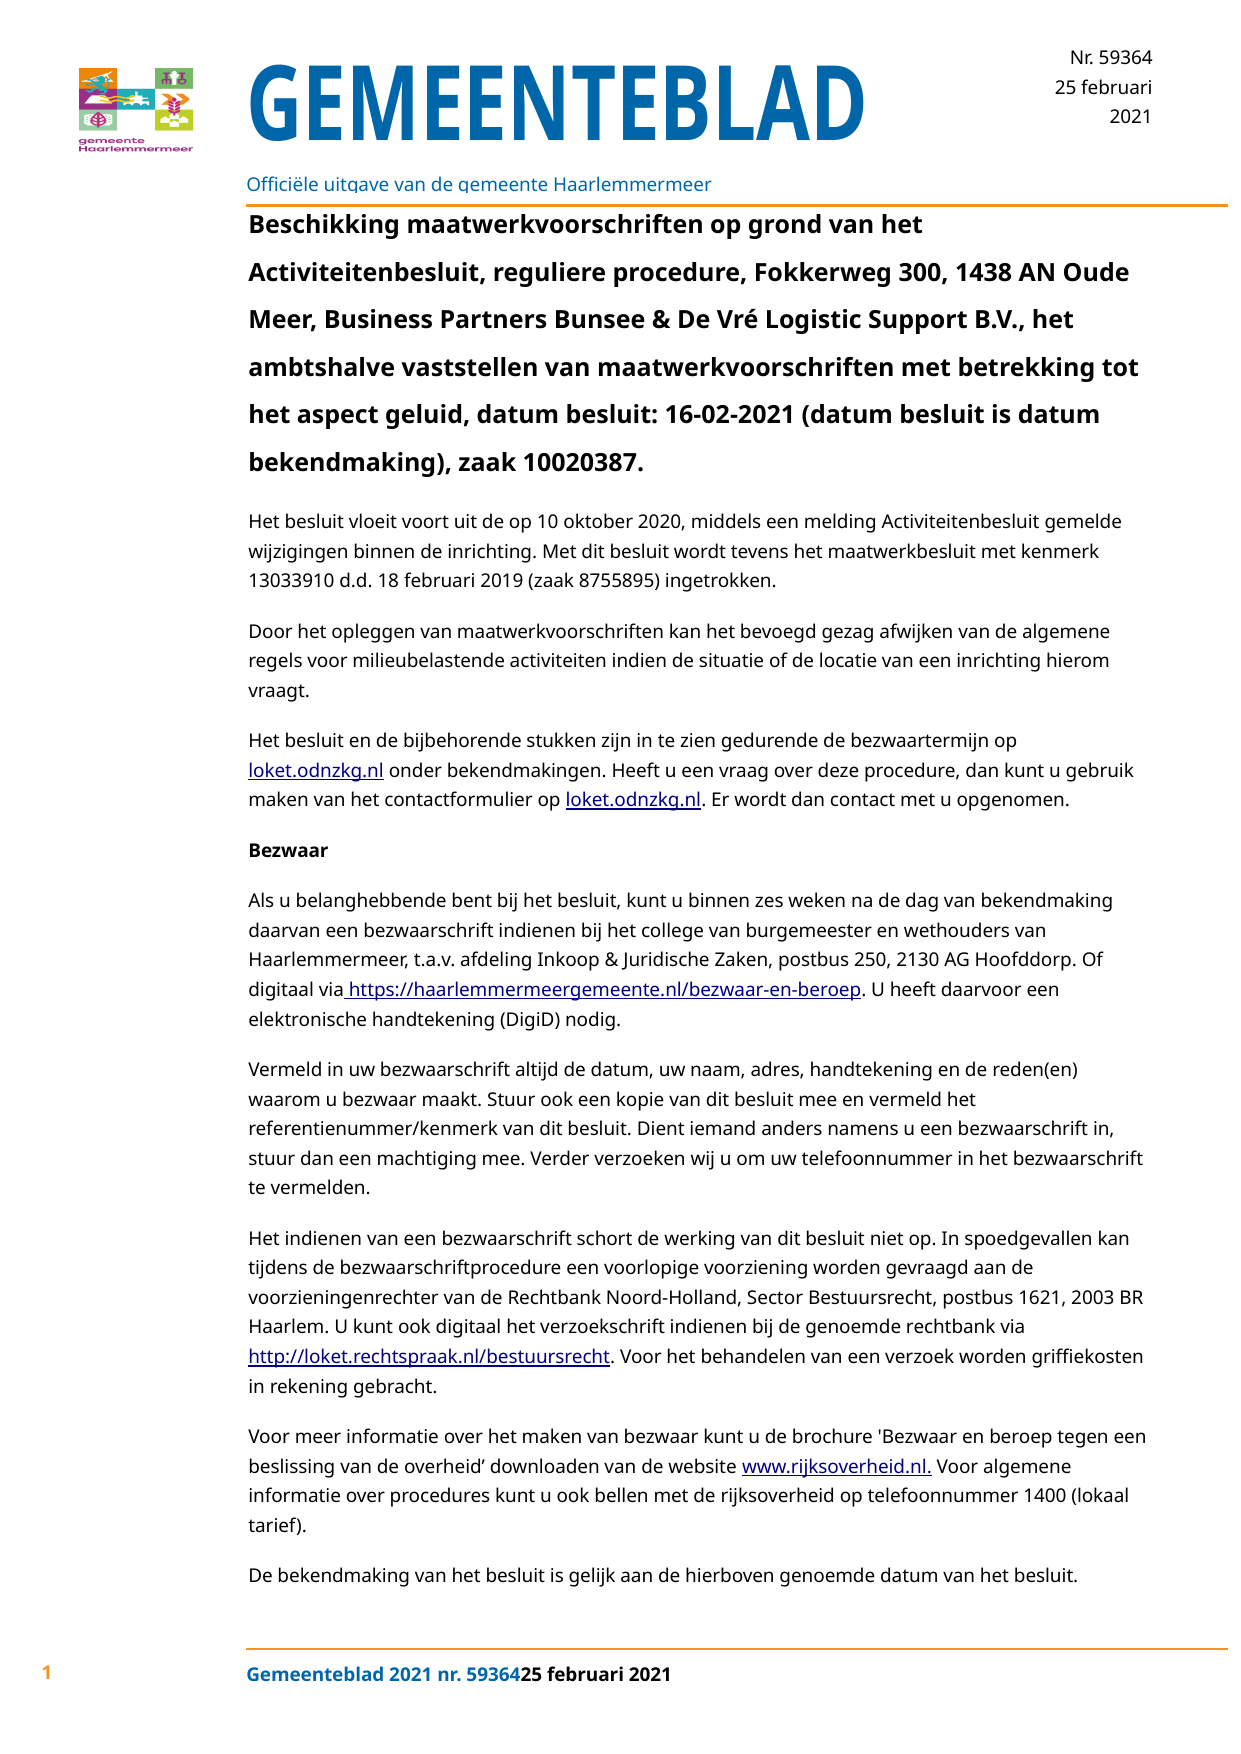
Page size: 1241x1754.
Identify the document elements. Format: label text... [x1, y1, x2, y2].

picture [41, 47, 231, 172]
text Vermeld in uw bezwaarschrift altijd de datum, uw naam, adres, handtekening en de reden(en) waarom u bezwaar maakt. Stuur ook een kopie van dit besluit mee en vermeld het referentienummer/kenmerk van dit besluit. Dient iemand anders namens u een bezwaarschrift in, stuur dan een machtiging mee. Verder verzoeken wij u om uw telefoonnummer in het bezwaarschrift te vermelden. [248, 1056, 1152, 1200]
text Het indienen van een bezwaarschrift schort de werking van dit besluit niet op. In spoedgevallen kan tijdens de bezwaarschriftprocedure een voorlopige voorziening worden gevraagd aan de voorzieningenrechter van de Rechtbank Noord-Holland, Sector Bestuursrecht, postbus 1621, 2003 BR Haarlem. U kunt ook digitaal het verzoekschrift indienen bij de genoemde rechtbank via http://loket.rechtspraak.nl/bestuursrecht. Voor het behandelen van een verzoek worden griffiekosten in rekening gebracht. [248, 1225, 1152, 1399]
text Het besluit vloeit voort uit de op 10 oktober 2020, middels een melding Activiteitenbesluit gemelde wijzigingen binnen de inrichting. Met dit besluit wordt tevens het maatwerkbesluit met kenmerk 13033910 d.d. 18 februari 2019 (zaak 8755895) ingetrokken. [248, 508, 1152, 593]
text Beschikking maatwerkvoorschriften op grond van het Activiteitenbesluit, reguliere procedure, Fokkerweg 300, 1438 AN Oude Meer, Business Partners Bunsee & De Vré Logistic Support B.V., het ambtshalve vaststellen van maatwerkvoorschriften met betrekking tot het aspect geluid, datum besluit: 16-02-2021 (datum besluit is datum bekendmaking), zaak 10020387. [248, 207, 1152, 479]
text Voor meer informatie over het maken van bezwaar kunt u de brochure 'Bezwaar en beroep tegen een beslissing van de overheid’ downloaden van de website www.rijksoverheid.nl. Voor algemene informatie over procedures kunt u ook bellen met de rijksoverheid op telefoonnummer 1400 (lokaal tarief). [248, 1423, 1152, 1538]
text Als u belanghebbende bent bij het besluit, kunt u binnen zes weken na de dag van bekendmaking daarvan een bezwaarschrift indienen bij het college van burgemeester en wethouders van Haarlemmermeer, t.a.v. afdeling Inkoop & Juridische Zaken, postbus 250, 2130 AG Hoofddorp. Of digitaal via https://haarlemmermeergemeente.nl/bezwaar-en-beroep. U heeft daarvoor een elektronische handtekening (DigiD) nodig. [248, 887, 1152, 1032]
text Het besluit en de bijbehorende stukken zijn in te zien gedurende de bezwaartermijn op loket.odnzkg.nl onder bekendmakingen. Heeft u een vraag over deze procedure, dan kunt u gebruik maken van het contactformulier op loket.odnzkg.nl. Er wordt dan contact met u opgenomen. [248, 727, 1152, 812]
text De bekendmaking van het besluit is gelijk aan de hierboven genoemde datum van het besluit. [248, 1562, 1152, 1588]
text Bezwaar [248, 837, 1152, 863]
text Door het opleggen van maatwerkvoorschriften kan het bevoegd gezag afwijken van de algemene regels voor milieubelastende activiteiten indien de situatie of de locatie van een inrichting hierom vraagt. [248, 618, 1152, 703]
